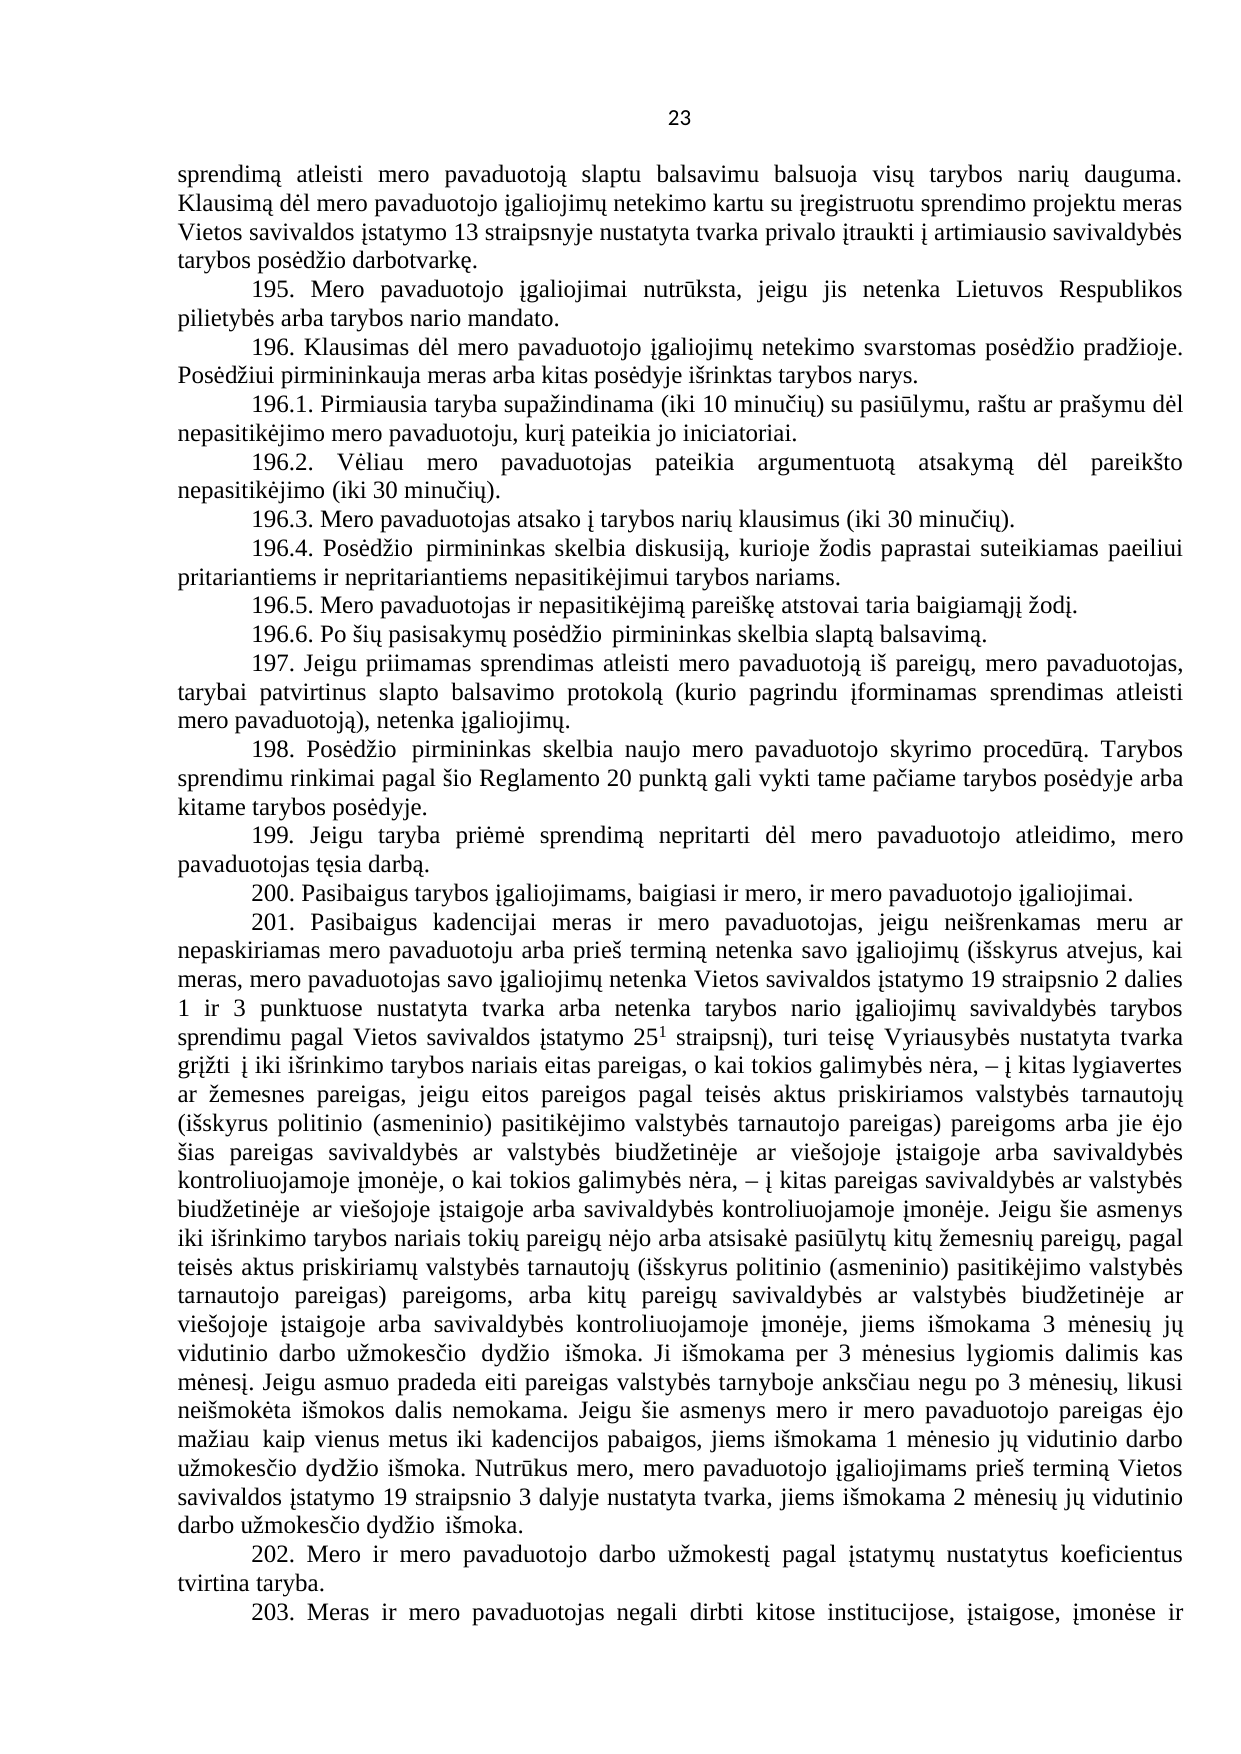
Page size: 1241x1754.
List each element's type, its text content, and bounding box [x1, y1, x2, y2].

text 196.2. Vėliau mero pavaduotojas pateikia argumentuotą atsakymą dėl pareikšto nepasitikėjimo (iki 30 minučių). [177, 447, 1183, 504]
text 196.4. Posėdžio pirmininkas skelbia diskusiją, kurioje žodis paprastai suteikiamas paeiliui pritariantiems ir nepritariantiems nepasitikėjimui tarybos nariams. [177, 533, 1183, 591]
text 196.6. Po šių pasisakymų posėdžio pirmininkas skelbia slaptą balsavimą. [177, 619, 1183, 648]
text 199. Jeigu taryba priėmė sprendimą nepritarti dėl mero pavaduotojo atleidimo, mero pavaduotojas tęsia darbą. [177, 821, 1183, 878]
text 197. Jeigu priimamas sprendimas atleisti mero pavaduotoją iš pareigų, mero pavaduotojas, tarybai patvirtinus slapto balsavimo protokolą (kurio pagrindu įforminamas sprendimas atleisti mero pavaduotoją), netenka įgaliojimų. [177, 648, 1183, 734]
text 196.5. Mero pavaduotojas ir nepasitikėjimą pareiškę atstovai taria baigiamąjį žodį. [177, 591, 1183, 619]
text 202. Mero ir mero pavaduotojo darbo užmokestį pagal įstatymų nustatytus koeficientus tvirtina taryba. [177, 1539, 1183, 1597]
text 198. Posėdžio pirmininkas skelbia naujo mero pavaduotojo skyrimo procedūrą. Tarybos sprendimu rinkimai pagal šio Reglamento 20 punktą gali vykti tame pačiame tarybos posėdyje arba kitame tarybos posėdyje. [177, 734, 1183, 821]
text 195. Mero pavaduotojo įgaliojimai nutrūksta, jeigu jis netenka Lietuvos Respublikos pilietybės arba tarybos nario mandato. [177, 274, 1183, 332]
text 196. Klausimas dėl mero pavaduotojo įgaliojimų netekimo svarstomas posėdžio pradžioje. Posėdžiui pirmininkauja meras arba kitas posėdyje išrinktas tarybos narys. [177, 332, 1183, 389]
text 203. Meras ir mero pavaduotojas negali dirbti kitose institucijose, įstaigose, įmonėse ir [177, 1597, 1183, 1626]
text sprendimą atleisti mero pavaduotoją slaptu balsavimu balsuoja visų tarybos narių dauguma. Klausimą dėl mero pavaduotojo įgaliojimų netekimo kartu su įregistruotu sprendimo projektu meras Vietos savivaldos įstatymo 13 straipsnyje nustatyta tvarka privalo įtraukti į artimiausio savivaldybės tarybos posėdžio darbotvarkę. [177, 159, 1183, 274]
text 201. Pasibaigus kadencijai meras ir mero pavaduotojas, jeigu neišrenkamas meru ar nepaskiriamas mero pavaduotoju arba prieš terminą netenka savo įgaliojimų (išskyrus atvejus, kai meras, mero pavaduotojas savo įgaliojimų netenka Vietos savivaldos įstatymo 19 straipsnio 2 dalies 1 ir 3 punktuose nustatyta tvarka arba netenka tarybos nario įgaliojimų savivaldybės tarybos sprendimu pagal Vietos savivaldos įstatymo 251 straipsnį), turi teisę Vyriausybės nustatyta tvarka grįžti į iki išrinkimo tarybos nariais eitas pareigas, o kai tokios galimybės nėra, – į kitas lygiavertes ar žemesnes pareigas, jeigu eitos pareigos pagal teisės aktus priskiriamos valstybės tarnautojų (išskyrus politinio (asmeninio) pasitikėjimo valstybės tarnautojo pareigas) pareigoms arba jie ėjo šias pareigas savivaldybės ar valstybės biudžetinėje ar viešojoje įstaigoje arba savivaldybės kontroliuojamoje įmonėje, o kai tokios galimybės nėra, – į kitas pareigas savivaldybės ar valstybės biudžetinėje ar viešojoje įstaigoje arba savivaldybės kontroliuojamoje įmonėje. Jeigu šie asmenys iki išrinkimo tarybos nariais tokių pareigų nėjo arba atsisakė pasiūlytų kitų žemesnių pareigų, pagal teisės aktus priskiriamų valstybės tarnautojų (išskyrus politinio (asmeninio) pasitikėjimo valstybės tarnautojo pareigas) pareigoms, arba kitų pareigų savivaldybės ar valstybės biudžetinėje ar viešojoje įstaigoje arba savivaldybės kontroliuojamoje įmonėje, jiems išmokama 3 mėnesių jų vidutinio darbo užmokesčio dydžio išmoka. Ji išmokama per 3 mėnesius lygiomis dalimis kas mėnesį. Jeigu asmuo pradeda eiti pareigas valstybės tarnyboje anksčiau negu po 3 mėnesių, likusi neišmokėta išmokos dalis nemokama. Jeigu šie asmenys mero ir mero pavaduotojo pareigas ėjo mažiau kaip vienus metus iki kadencijos pabaigos, jiems išmokama 1 mėnesio jų vidutinio darbo užmokesčio dydžio išmoka. Nutrūkus mero, mero pavaduotojo įgaliojimams prieš terminą Vietos savivaldos įstatymo 19 straipsnio 3 dalyje nustatyta tvarka, jiems išmokama 2 mėnesių jų vidutinio darbo užmokesčio dydžio išmoka. [177, 907, 1183, 1539]
text 200. Pasibaigus tarybos įgaliojimams, baigiasi ir mero, ir mero pavaduotojo įgaliojimai. [177, 878, 1183, 907]
text 196.3. Mero pavaduotojas atsako į tarybos narių klausimus (iki 30 minučių). [177, 504, 1183, 533]
text 196.1. Pirmiausia taryba supažindinama (iki 10 minučių) su pasiūlymu, raštu ar prašymu dėl nepasitikėjimo mero pavaduotoju, kurį pateikia jo iniciatoriai. [177, 389, 1183, 447]
